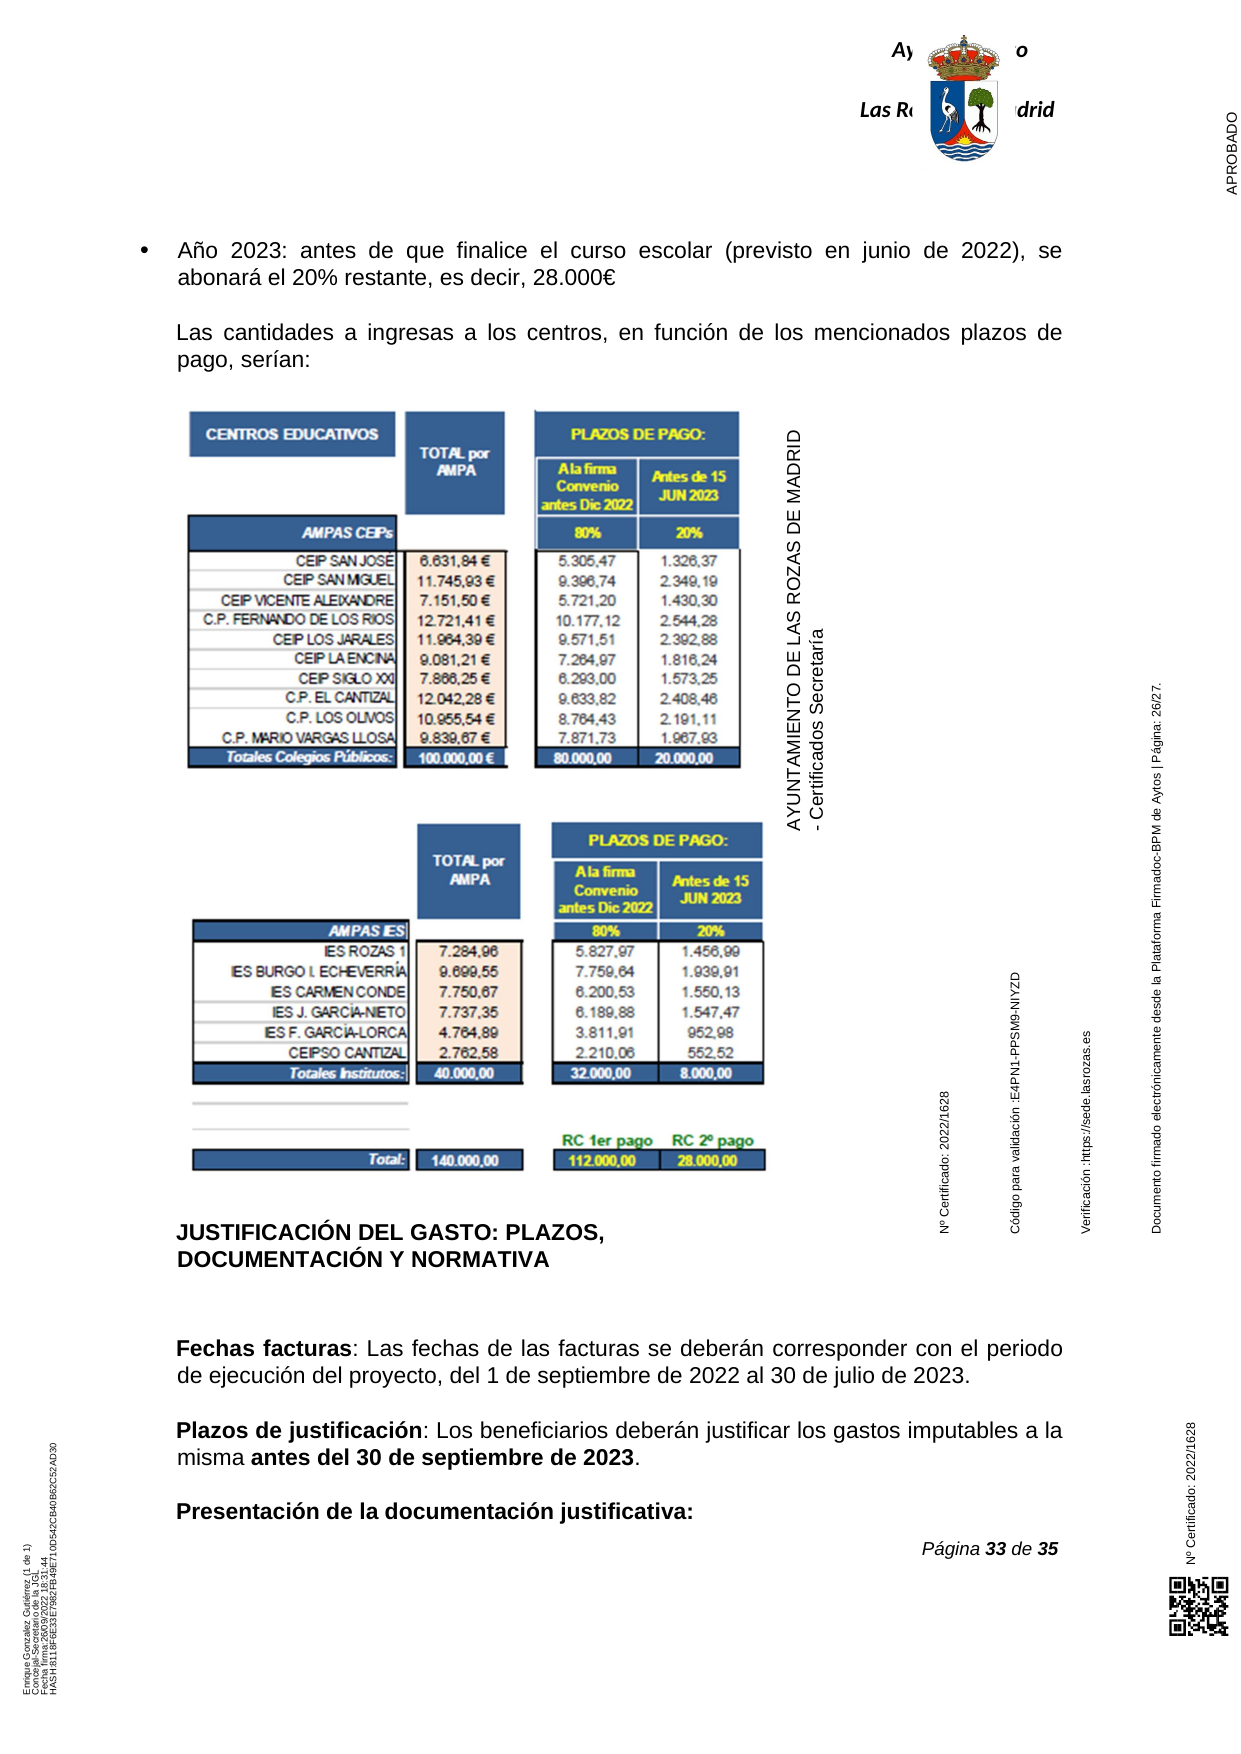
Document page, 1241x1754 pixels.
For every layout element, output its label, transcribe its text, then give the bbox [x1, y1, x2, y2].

list Año 2023: antes de que finalice el curso escolar (previsto en junio de 2022), se abonará el 20% restante, es decir, 28.000€ [140, 235, 1063, 291]
text Plazos de justificación: Los beneficiarios deberán justificar los gastos imputables a la misma antes del 30 de septiembre de 2023. [176, 1417, 1063, 1470]
text Presentación de la documentación justificativa: [176, 1498, 1063, 1525]
text Fechas facturas: Las fechas de las facturas se deberán corresponder con el periodo de ejecución del proyecto, del 1 de septiembre de 2022 al 30 de julio de 2023. [176, 1335, 1063, 1388]
text Las cantidades a ingresas a los centros, en función de los mencionados plazos de pago, serían: [176, 319, 1063, 372]
text JUSTIFICACIÓN DEL GASTO: PLAZOS, DOCUMENTACIÓN Y NORMATIVA [176, 1218, 1063, 1272]
